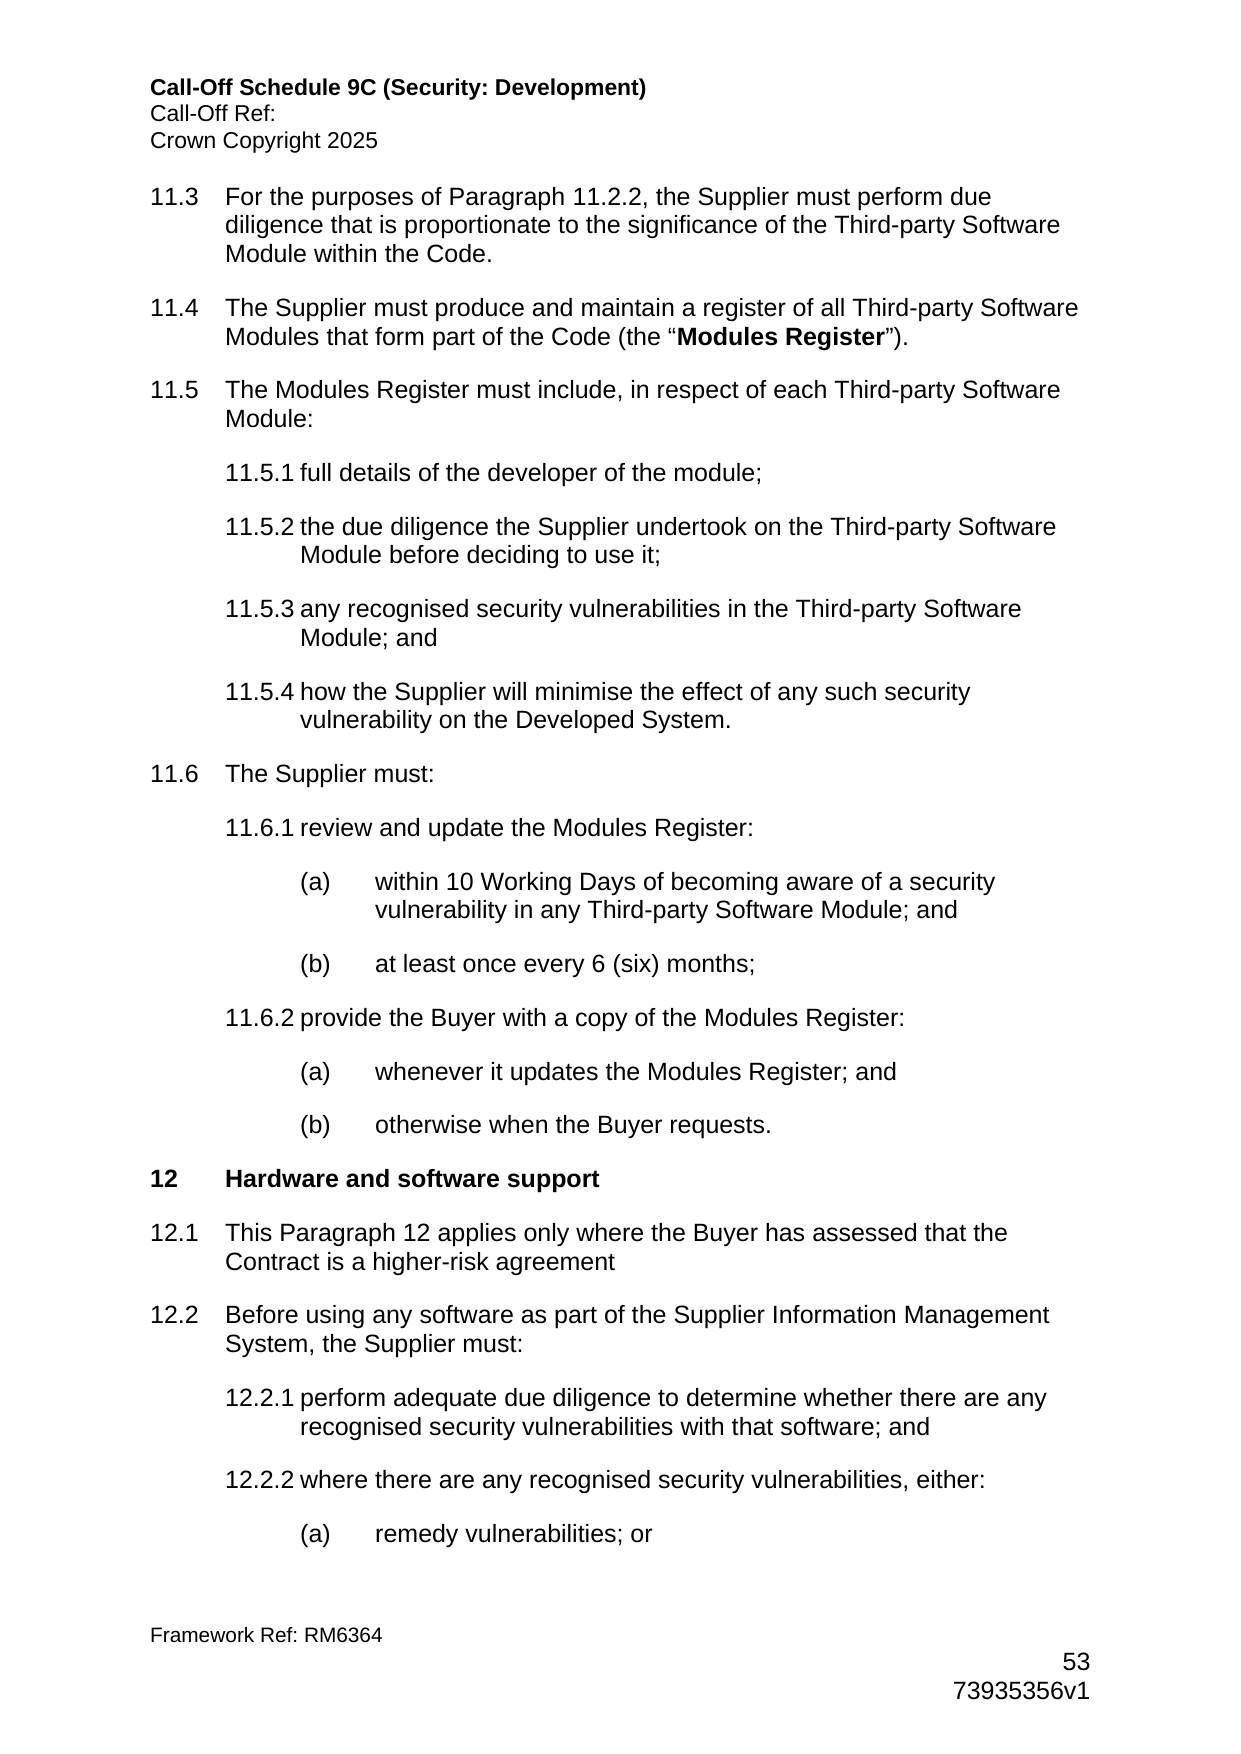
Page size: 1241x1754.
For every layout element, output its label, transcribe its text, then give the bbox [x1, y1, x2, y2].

list review and update the Modules Register: [225, 813, 1090, 842]
list at least once every 6 (six) months; [300, 949, 1090, 978]
list whenever it updates the Modules Register; and [300, 1057, 1090, 1085]
list full details of the developer of the module; [225, 458, 1090, 487]
list The Supplier must produce and maintain a register of all Third-party Software Modules that form part of the Code (the “Modules Register”). [150, 293, 1090, 350]
list how the Supplier will minimise the effect of any such security vulnerability on the Developed System. [225, 677, 1090, 734]
list perform adequate due diligence to determine whether there are any recognised security vulnerabilities with that software; and [225, 1383, 1090, 1440]
list the due diligence the Supplier undertook on the Third-party Software Module before deciding to use it; [225, 512, 1090, 569]
list provide the Buyer with a copy of the Modules Register: [225, 1003, 1090, 1032]
list Hardware and software support [150, 1164, 1090, 1193]
list remedy vulnerabilities; or [300, 1519, 1090, 1548]
list The Modules Register must include, in respect of each Third-party Software Module: [150, 375, 1090, 433]
list any recognised security vulnerabilities in the Third-party Software Module; and [225, 594, 1090, 652]
list For the purposes of Paragraph 11.2.2, the Supplier must perform due diligence that is proportionate to the significance of the Third-party Software Module within the Code. [150, 182, 1090, 268]
list otherwise when the Buyer requests. [300, 1110, 1090, 1139]
list This Paragraph 12 applies only where the Buyer has assessed that the Contract is a higher-risk agreement [150, 1218, 1090, 1275]
list Before using any software as part of the Supplier Information Management System, the Supplier must: [150, 1300, 1090, 1358]
list where there are any recognised security vulnerabilities, either: [225, 1465, 1090, 1494]
list The Supplier must: [150, 759, 1090, 788]
list within 10 Working Days of becoming aware of a security vulnerability in any Third-party Software Module; and [300, 867, 1090, 924]
